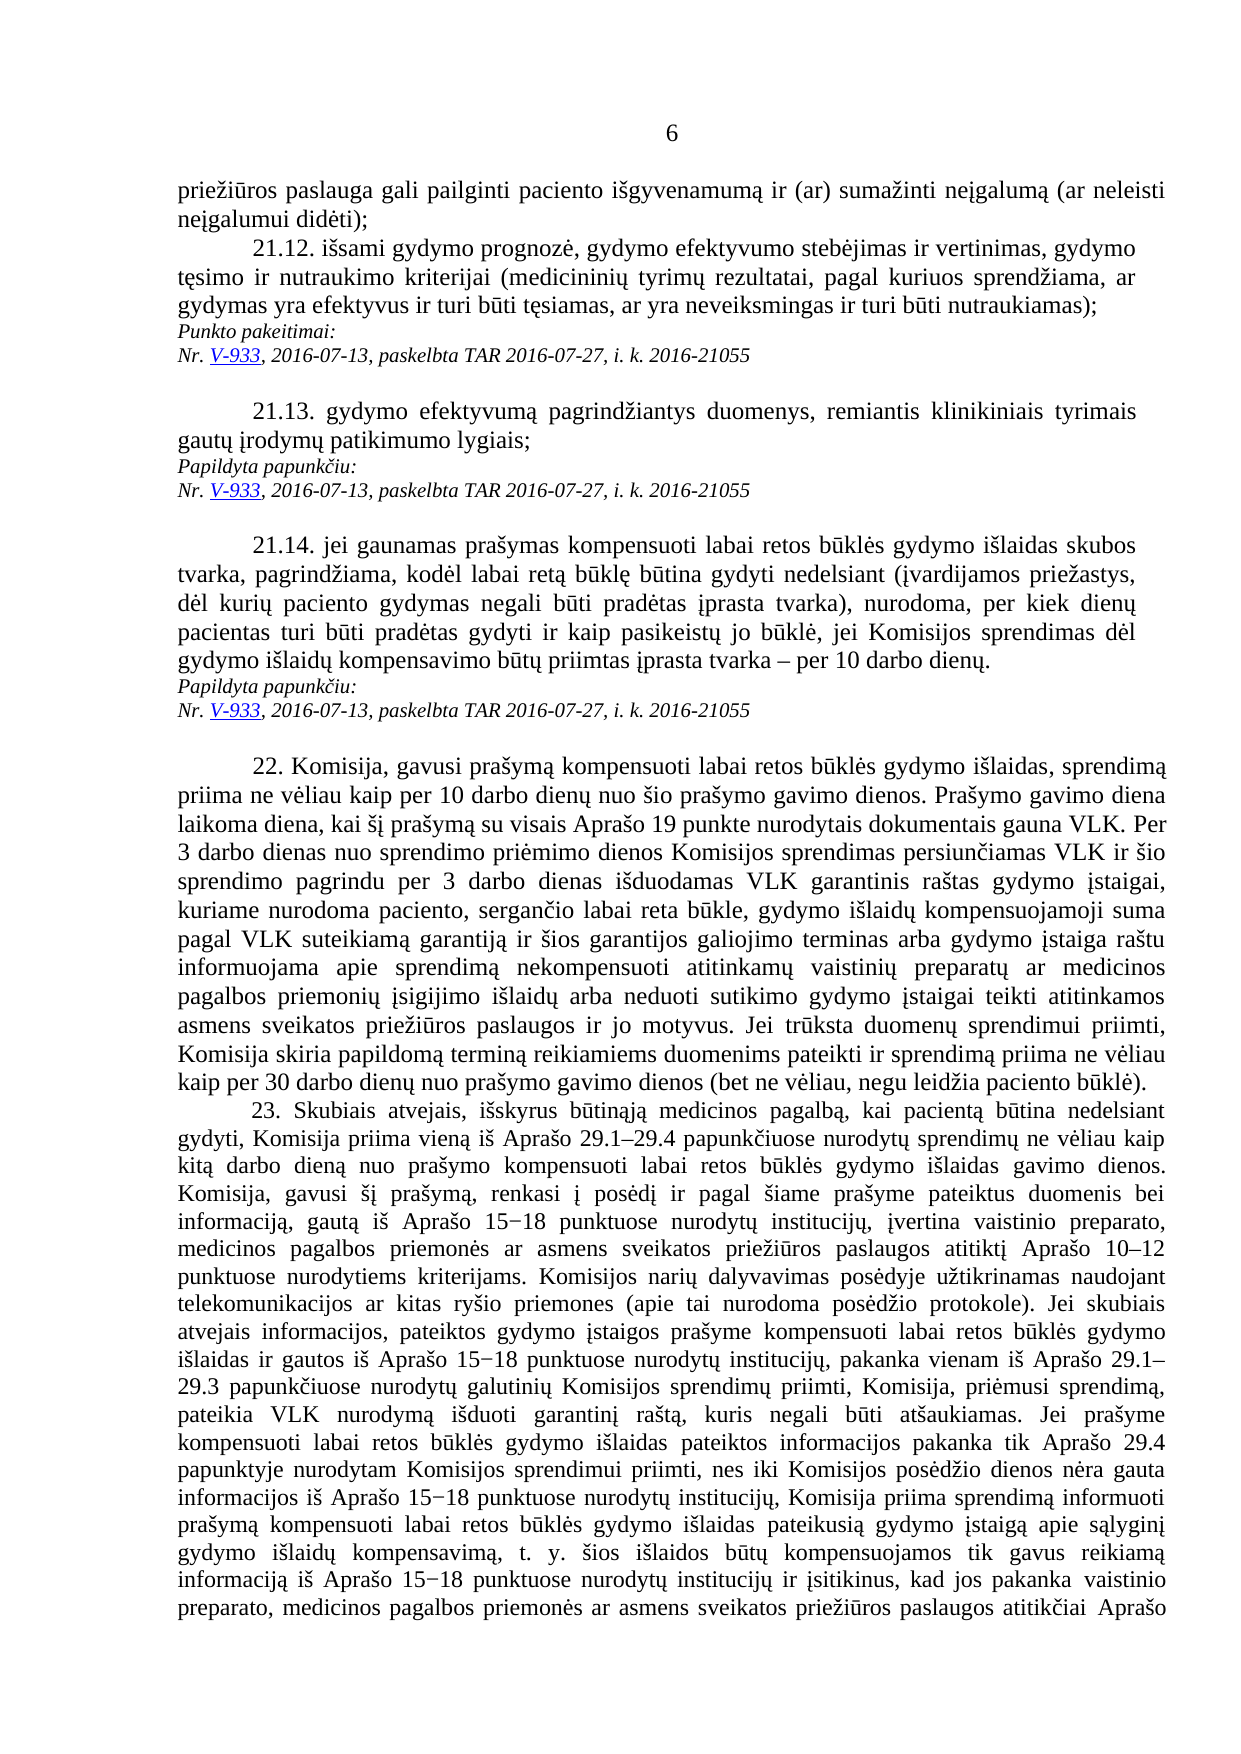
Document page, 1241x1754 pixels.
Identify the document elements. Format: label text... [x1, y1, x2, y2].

text priežiūros paslauga gali pailginti paciento išgyvenamumą ir (ar) sumažinti neįgalumą (ar neleisti neįgalumui didėti); [177, 176, 1166, 233]
text 22. Komisija, gavusi prašymą kompensuoti labai retos būklės gydymo išlaidas, sprendimą priima ne vėliau kaip per 10 darbo dienų nuo šio prašymo gavimo dienos. Prašymo gavimo diena laikoma diena, kai šį prašymą su visais Aprašo 19 punkte nurodytais dokumentais gauna VLK. Per 3 darbo dienas nuo sprendimo priėmimo dienos Komisijos sprendimas persiunčiamas VLK ir šio sprendimo pagrindu per 3 darbo dienas išduodamas VLK garantinis raštas gydymo įstaigai, kuriame nurodoma paciento, sergančio labai reta būkle, gydymo išlaidų kompensuojamoji suma pagal VLK suteikiamą garantiją ir šios garantijos galiojimo terminas arba gydymo įstaiga raštu informuojama apie sprendimą nekompensuoti atitinkamų vaistinių preparatų ar medicinos pagalbos priemonių įsigijimo išlaidų arba neduoti sutikimo gydymo įstaigai teikti atitinkamos asmens sveikatos priežiūros paslaugos ir jo motyvus. Jei trūksta duomenų sprendimui priimti, Komisija skiria papildomą terminą reikiamiems duomenims pateikti ir sprendimą priima ne vėliau kaip per 30 darbo dienų nuo prašymo gavimo dienos (bet ne vėliau, negu leidžia paciento būklė). [177, 751, 1166, 1096]
text Nr. V-933, 2016-07-13, paskelbta TAR 2016-07-27, i. k. 2016-21055 [177, 478, 1166, 502]
text Papildyta papunkčiu: [177, 674, 1166, 698]
text Papildyta papunkčiu: [177, 454, 1166, 478]
text Nr. V-933, 2016-07-13, paskelbta TAR 2016-07-27, i. k. 2016-21055 [177, 343, 1166, 367]
text Punkto pakeitimai: [177, 319, 1166, 343]
text Nr. V-933, 2016-07-13, paskelbta TAR 2016-07-27, i. k. 2016-21055 [177, 698, 1166, 722]
text 21.13. gydymo efektyvumą pagrindžiantys duomenys, remiantis klinikiniais tyrimais gautų įrodymų patikimumo lygiais; [177, 396, 1137, 454]
text 21.12. išsami gydymo prognozė, gydymo efektyvumo stebėjimas ir vertinimas, gydymo tęsimo ir nutraukimo kriterijai (medicininių tyrimų rezultatai, pagal kuriuos sprendžiama, ar gydymas yra efektyvus ir turi būti tęsiamas, ar yra neveiksmingas ir turi būti nutraukiamas); [177, 233, 1137, 319]
text 21.14. jei gaunamas prašymas kompensuoti labai retos būklės gydymo išlaidas skubos tvarka, pagrindžiama, kodėl labai retą būklę būtina gydyti nedelsiant (įvardijamos priežastys, dėl kurių paciento gydymas negali būti pradėtas įprasta tvarka), nurodoma, per kiek dienų pacientas turi būti pradėtas gydyti ir kaip pasikeistų jo būklė, jei Komisijos sprendimas dėl gydymo išlaidų kompensavimo būtų priimtas įprasta tvarka – per 10 darbo dienų. [177, 531, 1137, 674]
text 23. Skubiais atvejais, išskyrus būtinąją medicinos pagalbą, kai pacientą būtina nedelsiant gydyti, Komisija priima vieną iš Aprašo 29.1–29.4 papunkčiuose nurodytų sprendimų ne vėliau kaip kitą darbo dieną nuo prašymo kompensuoti labai retos būklės gydymo išlaidas gavimo dienos. Komisija, gavusi šį prašymą, renkasi į posėdį ir pagal šiame prašyme pateiktus duomenis bei informaciją, gautą iš Aprašo 15−18 punktuose nurodytų institucijų, įvertina vaistinio preparato, medicinos pagalbos priemonės ar asmens sveikatos priežiūros paslaugos atitiktį Aprašo 10–12 punktuose nurodytiems kriterijams. Komisijos narių dalyvavimas posėdyje užtikrinamas naudojant telekomunikacijos ar kitas ryšio priemones (apie tai nurodoma posėdžio protokole). Jei skubiais atvejais informacijos, pateiktos gydymo įstaigos prašyme kompensuoti labai retos būklės gydymo išlaidas ir gautos iš Aprašo 15−18 punktuose nurodytų institucijų, pakanka vienam iš Aprašo 29.1–29.3 papunkčiuose nurodytų galutinių Komisijos sprendimų priimti, Komisija, priėmusi sprendimą, pateikia VLK nurodymą išduoti garantinį raštą, kuris negali būti atšaukiamas. Jei prašyme kompensuoti labai retos būklės gydymo išlaidas pateiktos informacijos pakanka tik Aprašo 29.4 papunktyje nurodytam Komisijos sprendimui priimti, nes iki Komisijos posėdžio dienos nėra gauta informacijos iš Aprašo 15−18 punktuose nurodytų institucijų, Komisija priima sprendimą informuoti prašymą kompensuoti labai retos būklės gydymo išlaidas pateikusią gydymo įstaigą apie sąlyginį gydymo išlaidų kompensavimą, t. y. šios išlaidos būtų kompensuojamos tik gavus reikiamą informaciją iš Aprašo 15−18 punktuose nurodytų institucijų ir įsitikinus, kad jos pakanka vaistinio preparato, medicinos pagalbos priemonės ar asmens sveikatos priežiūros paslaugos atitikčiai Aprašo [177, 1096, 1166, 1621]
